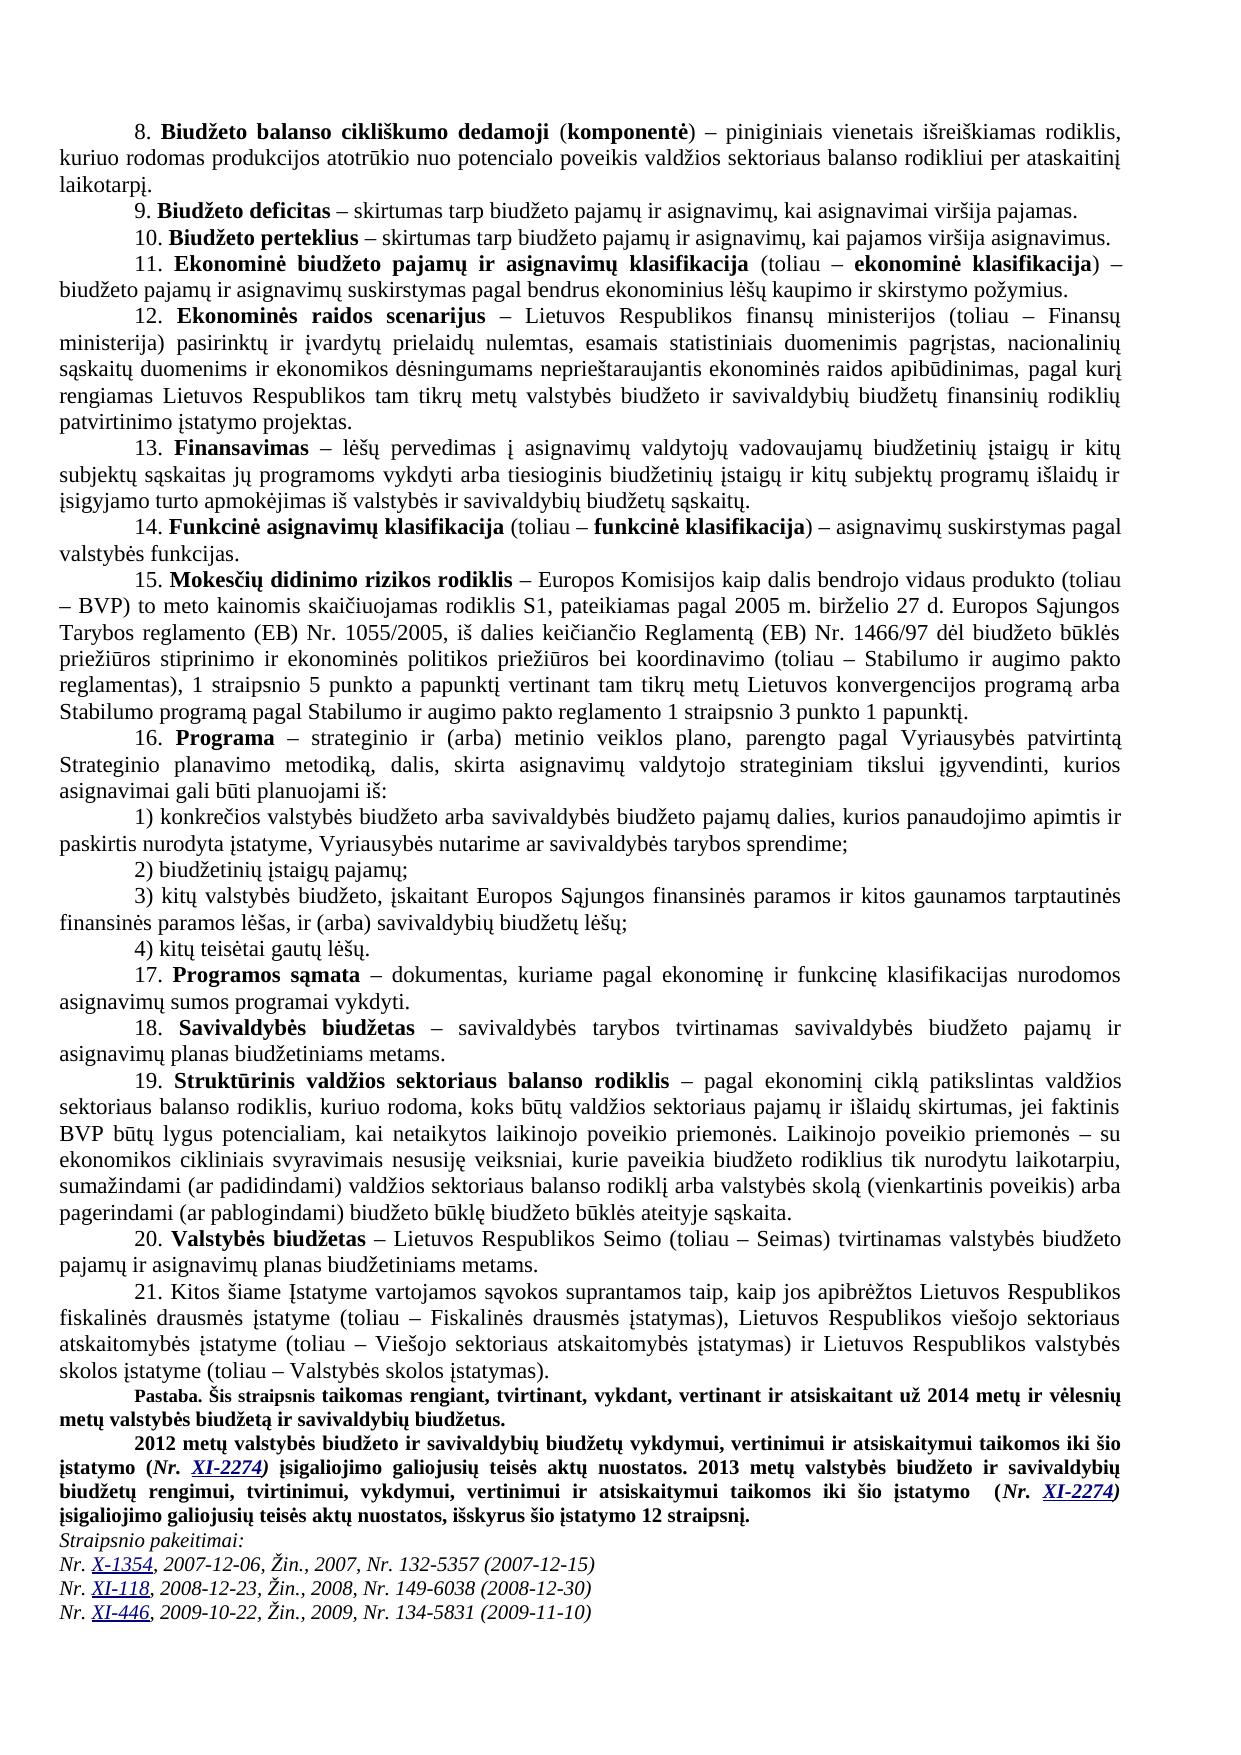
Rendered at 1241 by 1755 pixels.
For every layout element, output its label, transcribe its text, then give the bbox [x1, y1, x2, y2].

text 4) kitų teisėtai gautų lėšų. [59, 935, 1122, 961]
text 8. Biudžeto balanso cikliškumo dedamoji (komponentė) – piniginiais vienetais išreiškiamas rodiklis, kuriuo rodomas produkcijos atotrūkio nuo potencialo poveikis valdžios sektoriaus balanso rodikliui per ataskaitinį laikotarpį. [59, 118, 1122, 197]
text Nr. XI-446, 2009-10-22, Žin., 2009, Nr. 134-5831 (2009-11-10) [59, 1600, 1122, 1624]
text 1) konkrečios valstybės biudžeto arba savivaldybės biudžeto pajamų dalies, kurios panaudojimo apimtis ir paskirtis nurodyta įstatyme, Vyriausybės nutarime ar savivaldybės tarybos sprendime; [59, 803, 1122, 856]
text Pastaba. Šis straipsnis taikomas rengiant, tvirtinant, vykdant, vertinant ir atsiskaitant už 2014 metų ir vėlesnių metų valstybės biudžetą ir savivaldybių biudžetus. [59, 1383, 1122, 1431]
text 17. Programos sąmata – dokumentas, kuriame pagal ekonominę ir funkcinę klasifikacijas nurodomos asignavimų sumos programai vykdyti. [59, 961, 1122, 1014]
text 21. Kitos šiame Įstatyme vartojamos sąvokos suprantamos taip, kaip jos apibrėžtos Lietuvos Respublikos fiskalinės drausmės įstatyme (toliau – Fiskalinės drausmės įstatymas), Lietuvos Respublikos viešojo sektoriaus atskaitomybės įstatyme (toliau – Viešojo sektoriaus atskaitomybės įstatymas) ir Lietuvos Respublikos valstybės skolos įstatyme (toliau – Valstybės skolos įstatymas). [59, 1278, 1122, 1383]
text 19. Struktūrinis valdžios sektoriaus balanso rodiklis – pagal ekonominį ciklą patikslintas valdžios sektoriaus balanso rodiklis, kuriuo rodoma, koks būtų valdžios sektoriaus pajamų ir išlaidų skirtumas, jei faktinis BVP būtų lygus potencialiam, kai netaikytos laikinojo poveikio priemonės. Laikinojo poveikio priemonės – su ekonomikos cikliniais svyravimais nesusiję veiksniai, kurie paveikia biudžeto rodiklius tik nurodytu laikotarpiu, sumažindami (ar padidindami) valdžios sektoriaus balanso rodiklį arba valstybės skolą (vienkartinis poveikis) arba pagerindami (ar pablogindami) biudžeto būklę biudžeto būklės ateityje sąskaita. [59, 1067, 1122, 1225]
text 12. Ekonominės raidos scenarijus – Lietuvos Respublikos finansų ministerijos (toliau – Finansų ministerija) pasirinktų ir įvardytų prielaidų nulemtas, esamais statistiniais duomenimis pagrįstas, nacionalinių sąskaitų duomenims ir ekonomikos dėsningumams neprieštaraujantis ekonominės raidos apibūdinimas, pagal kurį rengiamas Lietuvos Respublikos tam tikrų metų valstybės biudžeto ir savivaldybių biudžetų finansinių rodiklių patvirtinimo įstatymo projektas. [59, 303, 1122, 434]
text 15. Mokesčių didinimo rizikos rodiklis – Europos Komisijos kaip dalis bendrojo vidaus produkto (toliau – BVP) to meto kainomis skaičiuojamas rodiklis S1, pateikiamas pagal 2005 m. birželio 27 d. Europos Sąjungos Tarybos reglamento (EB) Nr. 1055/2005, iš dalies keičiančio Reglamentą (EB) Nr. 1466/97 dėl biudžeto būklės priežiūros stiprinimo ir ekonominės politikos priežiūros bei koordinavimo (toliau – Stabilumo ir augimo pakto reglamentas), 1 straipsnio 5 punkto a papunktį vertinant tam tikrų metų Lietuvos konvergencijos programą arba Stabilumo programą pagal Stabilumo ir augimo pakto reglamento 1 straipsnio 3 punkto 1 papunktį. [59, 566, 1122, 724]
text 3) kitų valstybės biudžeto, įskaitant Europos Sąjungos finansinės paramos ir kitos gaunamos tarptautinės finansinės paramos lėšas, ir (arba) savivaldybių biudžetų lėšų; [59, 882, 1122, 935]
text 14. Funkcinė asignavimų klasifikacija (toliau – funkcinė klasifikacija) – asignavimų suskirstymas pagal valstybės funkcijas. [59, 513, 1122, 566]
text 11. Ekonominė biudžeto pajamų ir asignavimų klasifikacija (toliau – ekonominė klasifikacija) – biudžeto pajamų ir asignavimų suskirstymas pagal bendrus ekonominius lėšų kaupimo ir skirstymo požymius. [59, 250, 1122, 303]
text 2) biudžetinių įstaigų pajamų; [59, 856, 1122, 882]
text 2012 metų valstybės biudžeto ir savivaldybių biudžetų vykdymui, vertinimui ir atsiskaitymui taikomos iki šio įstatymo (Nr. XI-2274) įsigaliojimo galiojusių teisės aktų nuostatos. 2013 metų valstybės biudžeto ir savivaldybių biudžetų rengimui, tvirtinimui, vykdymui, vertinimui ir atsiskaitymui taikomos iki šio įstatymo (Nr. XI-2274) įsigaliojimo galiojusių teisės aktų nuostatos, išskyrus šio įstatymo 12 straipsnį. [59, 1431, 1122, 1527]
text 16. Programa – strateginio ir (arba) metinio veiklos plano, parengto pagal Vyriausybės patvirtintą Strateginio planavimo metodiką, dalis, skirta asignavimų valdytojo strateginiam tikslui įgyvendinti, kurios asignavimai gali būti planuojami iš: [59, 724, 1122, 803]
text 18. Savivaldybės biudžetas – savivaldybės tarybos tvirtinamas savivaldybės biudžeto pajamų ir asignavimų planas biudžetiniams metams. [59, 1014, 1122, 1067]
text 13. Finansavimas – lėšų pervedimas į asignavimų valdytojų vadovaujamų biudžetinių įstaigų ir kitų subjektų sąskaitas jų programoms vykdyti arba tiesioginis biudžetinių įstaigų ir kitų subjektų programų išlaidų ir įsigyjamo turto apmokėjimas iš valstybės ir savivaldybių biudžetų sąskaitų. [59, 434, 1122, 513]
text Straipsnio pakeitimai: [59, 1527, 1122, 1552]
text 9. Biudžeto deficitas – skirtumas tarp biudžeto pajamų ir asignavimų, kai asignavimai viršija pajamas. [59, 197, 1122, 223]
text 10. Biudžeto perteklius – skirtumas tarp biudžeto pajamų ir asignavimų, kai pajamos viršija asignavimus. [59, 223, 1122, 250]
text Nr. XI-118, 2008-12-23, Žin., 2008, Nr. 149-6038 (2008-12-30) [59, 1576, 1122, 1600]
text Nr. X-1354, 2007-12-06, Žin., 2007, Nr. 132-5357 (2007-12-15) [59, 1552, 1122, 1576]
text 20. Valstybės biudžetas – Lietuvos Respublikos Seimo (toliau – Seimas) tvirtinamas valstybės biudžeto pajamų ir asignavimų planas biudžetiniams metams. [59, 1225, 1122, 1278]
